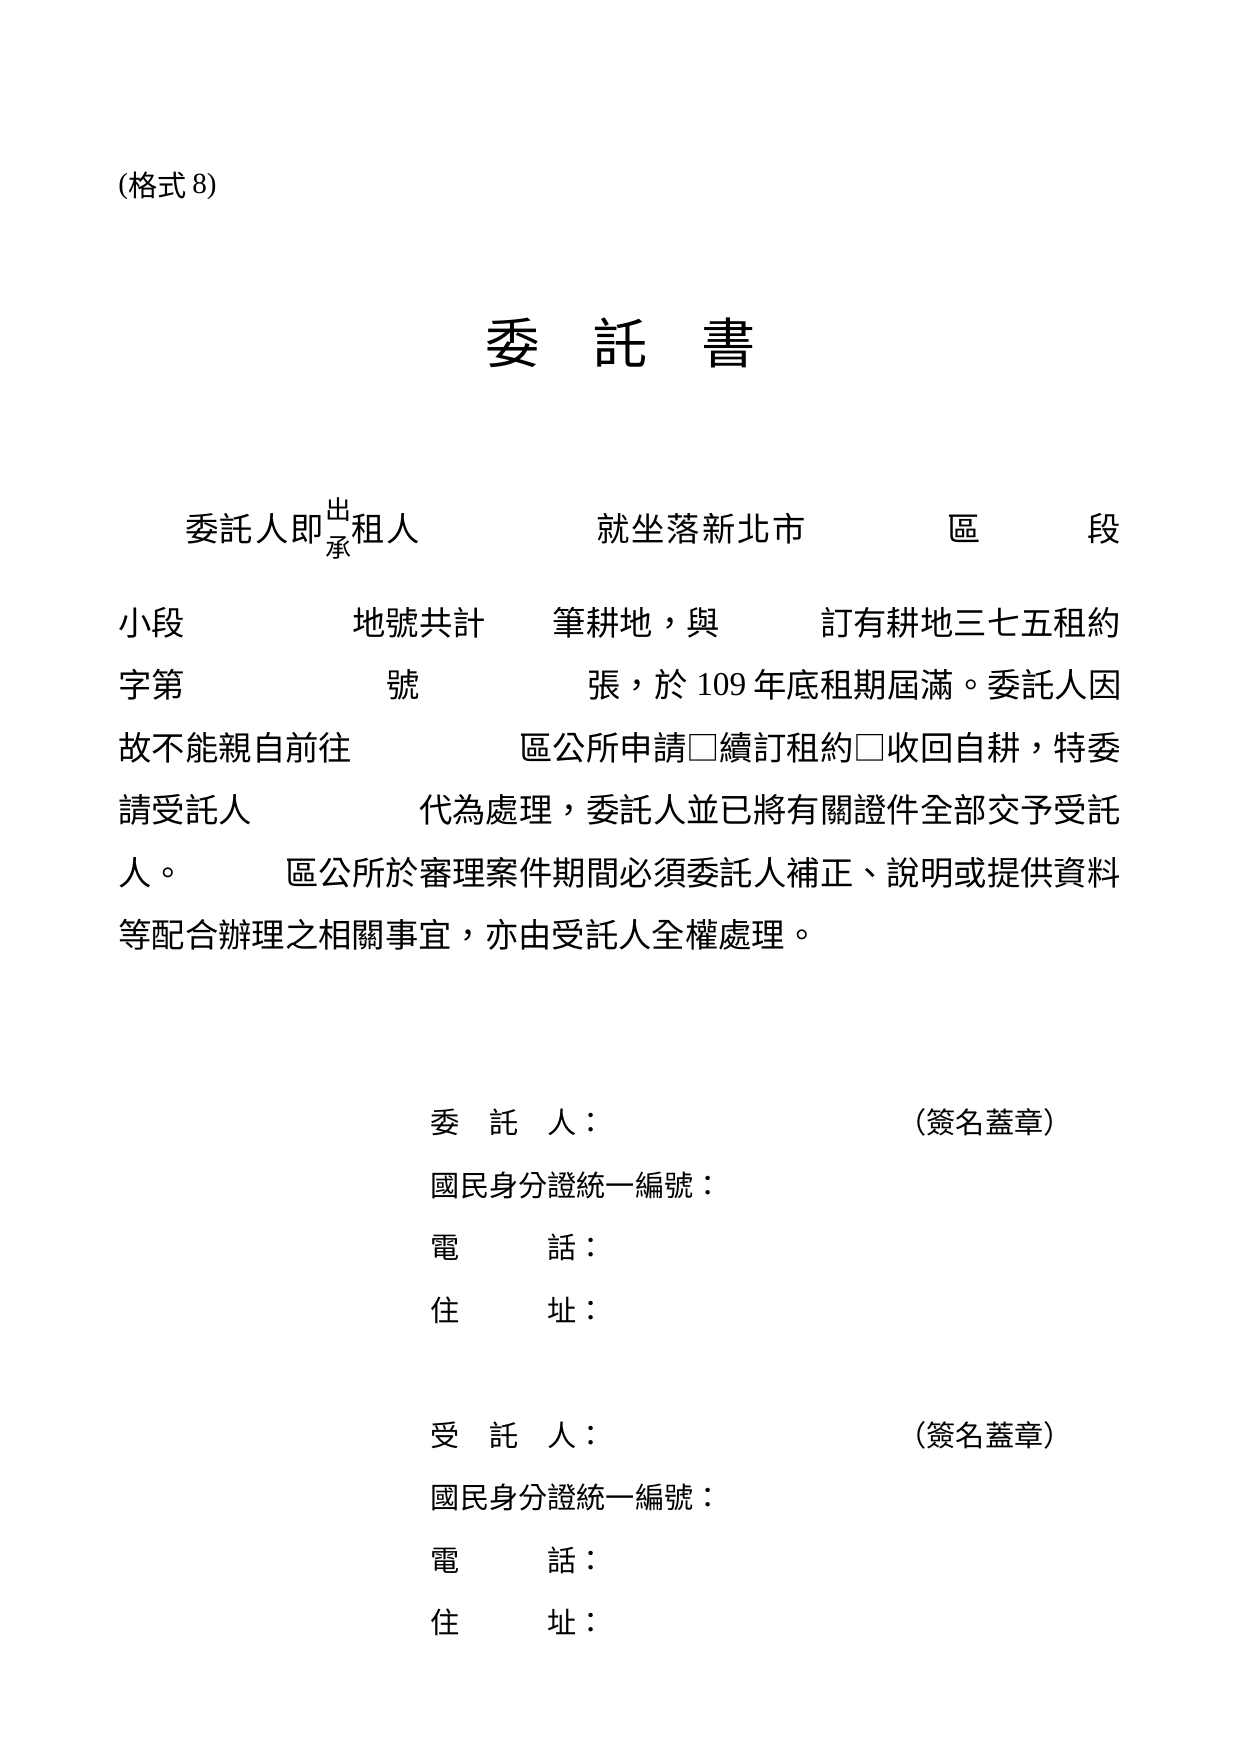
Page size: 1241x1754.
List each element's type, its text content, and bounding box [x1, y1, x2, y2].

text 國民身分證統一編號： [431, 1454, 1122, 1517]
text 電 話： [431, 1517, 1122, 1579]
text 委 託 人： （簽名蓋章） [431, 1079, 1122, 1142]
text 委託人即出承租人 就坐落新北市 區 段 小段 地號共計 筆耕地，與 訂有耕地三七五租約 字第 號 張，於109年底租期屆滿。委託人因故不能親自前往 區公所申請□續訂租約□收回自耕，特委請受託人 代為處理，委託人並已將有關證件全部交予受託人。 區公所於審理案件期間必須委託人補正、說明或提供資料等配合辦理之相關事宜，亦由受託人全權處理。 [118, 454, 1122, 954]
text 國民身分證統一編號： [431, 1142, 1122, 1204]
text 住 址： [431, 1579, 1122, 1642]
text 住 址： [431, 1267, 1122, 1329]
text (格式8) [118, 142, 1122, 204]
text 電 話： [431, 1204, 1122, 1267]
text 受 託 人： （簽名蓋章） [431, 1392, 1122, 1454]
subtitle 委 託 書 [118, 267, 1122, 392]
